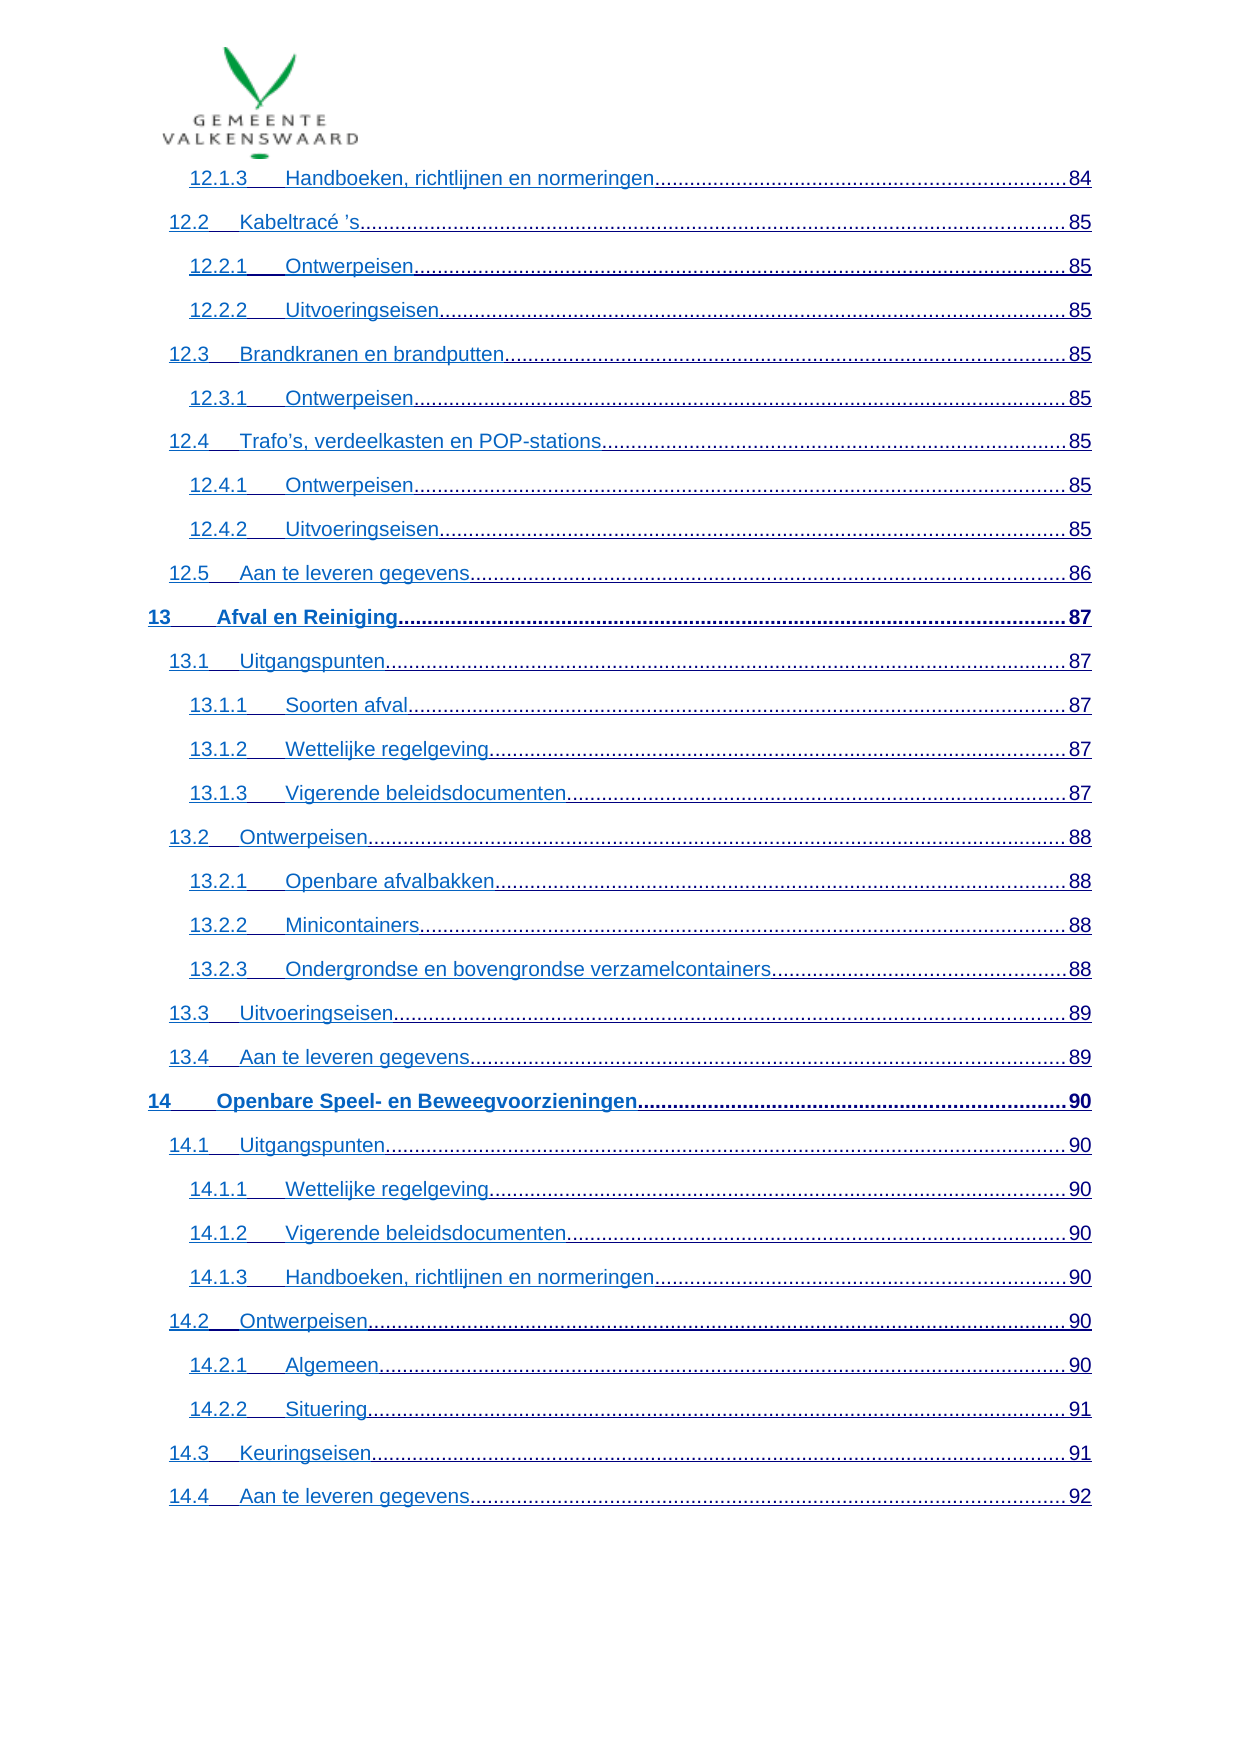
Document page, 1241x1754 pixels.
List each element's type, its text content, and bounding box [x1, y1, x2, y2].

text 12.1.3 Handboeken, richtlijnen en normeringen 84 [189, 148, 1093, 191]
text 12.2.2 Uitvoeringseisen 85 [189, 293, 1093, 323]
text 14.2.2 Situering 91 [189, 1392, 1093, 1422]
text 14.3 Keuringseisen 91 [168, 1436, 1093, 1466]
text 14.1.1 Wettelijke regelgeving 90 [189, 1172, 1093, 1202]
text 12.4.2 Uitvoeringseisen 85 [189, 513, 1093, 543]
text 13.4 Aan te leveren gegevens 89 [168, 1040, 1093, 1071]
text 13.1.1 Soorten afval 87 [189, 688, 1093, 719]
text 12.2 Kabeltracé ’s 85 [168, 205, 1093, 235]
text 12.4.1 Ontwerpeisen 85 [189, 469, 1093, 499]
text 12.5 Aan te leveren gegevens 86 [168, 557, 1093, 587]
text 13 Afval en Reiniging 87 [148, 601, 1093, 631]
text 14.1.2 Vigerende beleidsdocumenten 90 [189, 1216, 1093, 1246]
text 14.2.1 Algemeen 90 [189, 1348, 1093, 1378]
text 14 Openbare Speel- en Beweegvoorzieningen 90 [148, 1084, 1093, 1114]
text 12.3 Brandkranen en brandputten 85 [168, 337, 1093, 367]
text 14.4 Aan te leveren gegevens 92 [168, 1480, 1093, 1510]
text 13.2.3 Ondergrondse en bovengrondse verzamelcontainers 88 [189, 952, 1093, 983]
text 13.3 Uitvoeringseisen 89 [168, 996, 1093, 1027]
text 13.2.1 Openbare afvalbakken 88 [189, 864, 1093, 895]
text 14.2 Ontwerpeisen 90 [168, 1304, 1093, 1334]
text 12.4 Trafo’s, verdeelkasten en POP-stations 85 [168, 425, 1093, 455]
text 13.1 Uitgangspunten 87 [168, 644, 1093, 675]
text 14.1 Uitgangspunten 90 [168, 1128, 1093, 1158]
text 13.1.2 Wettelijke regelgeving 87 [189, 732, 1093, 763]
text 12.2.1 Ontwerpeisen 85 [189, 249, 1093, 279]
text 13.2.2 Minicontainers 88 [189, 908, 1093, 939]
text 12.3.1 Ontwerpeisen 85 [189, 381, 1093, 411]
text 13.1.3 Vigerende beleidsdocumenten 87 [189, 776, 1093, 807]
text 13.2 Ontwerpeisen 88 [168, 820, 1093, 851]
text 14.1.3 Handboeken, richtlijnen en normeringen 90 [189, 1260, 1093, 1290]
